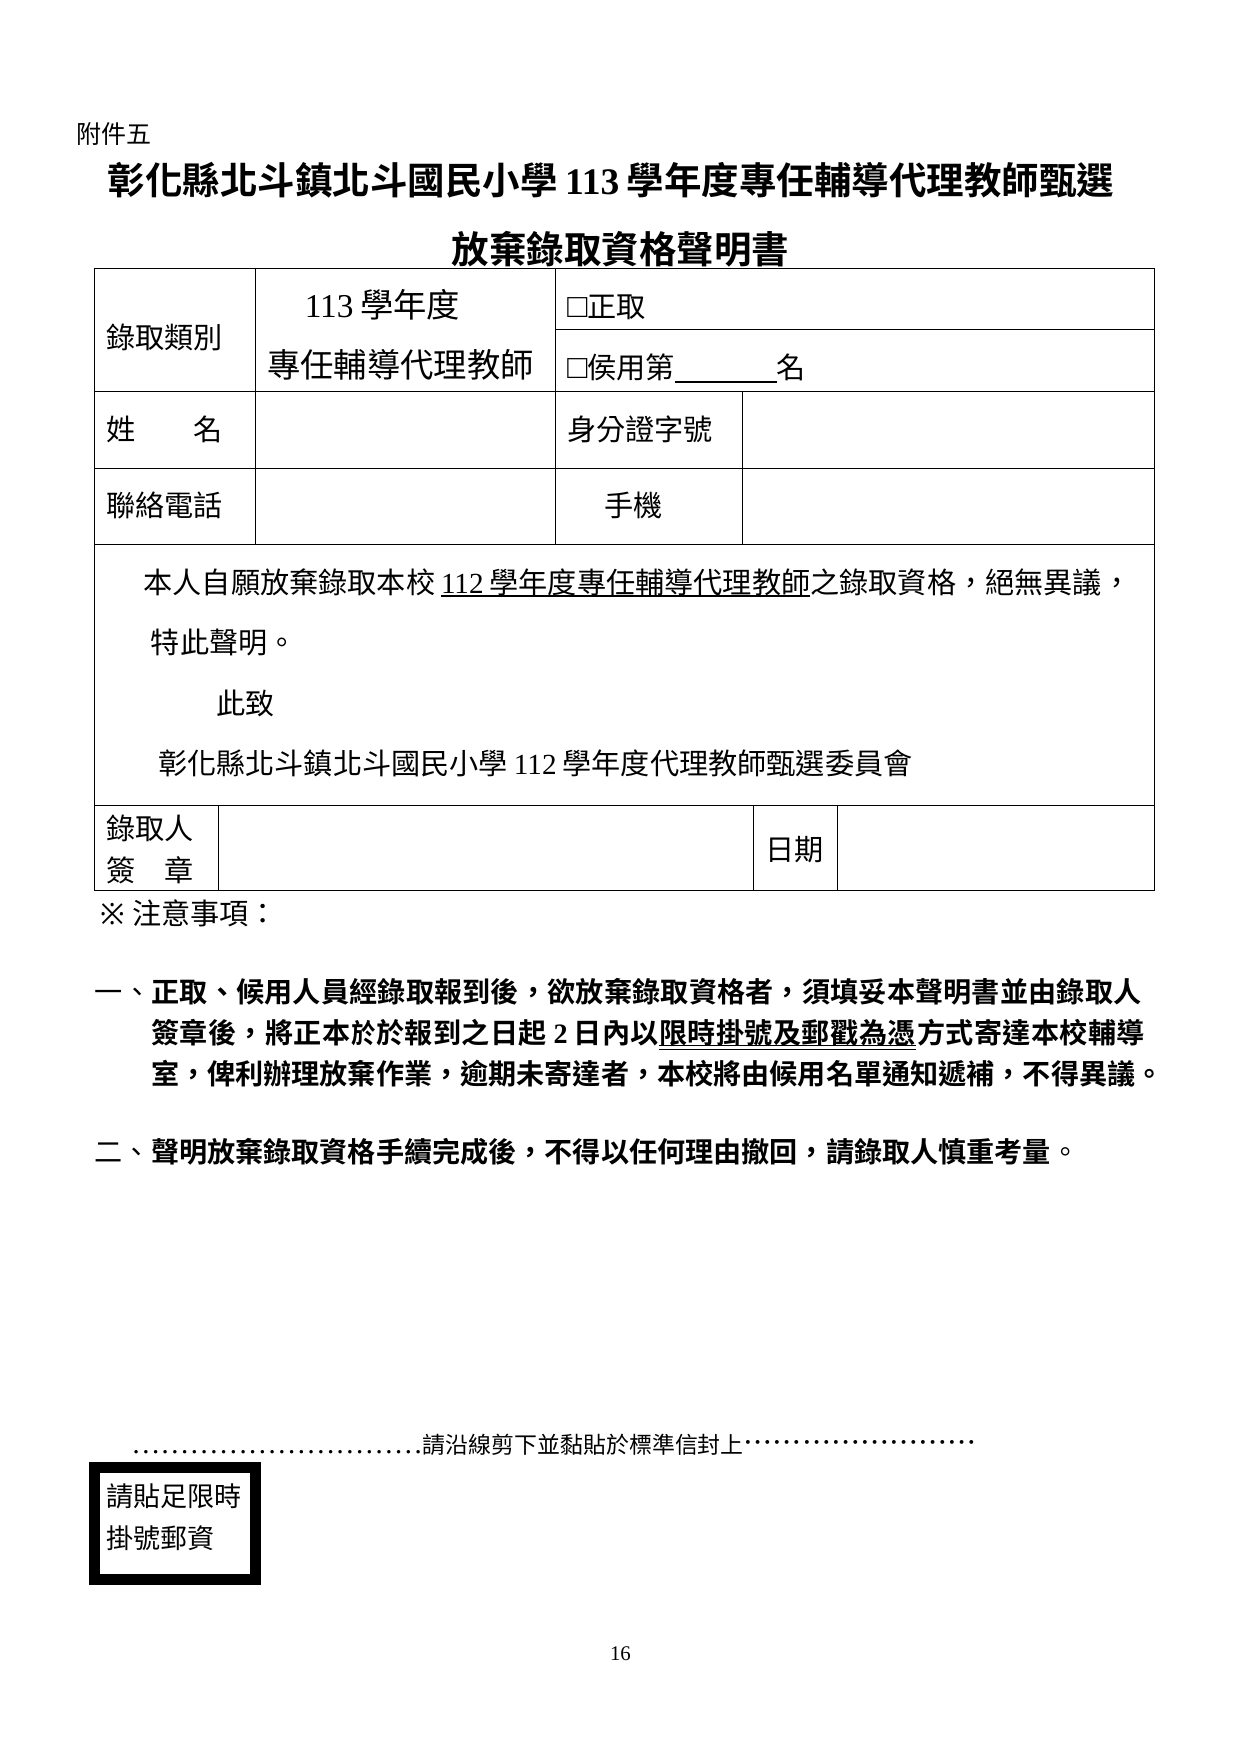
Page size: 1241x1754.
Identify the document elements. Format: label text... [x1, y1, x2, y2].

text …………………………請沿線剪下並黏貼於標準信封上…………………… [94, 1420, 1146, 1462]
table_header 請貼足限時掛號郵資 [100, 1473, 250, 1573]
table_cell [219, 806, 753, 890]
table_cell [838, 806, 1154, 890]
table_cell 姓 名 [95, 392, 255, 467]
table_header □正取 [556, 269, 1154, 329]
table_cell [256, 469, 555, 544]
table_cell 手機 [556, 469, 742, 544]
table_cell □侯用第 名 [556, 330, 1154, 391]
text 放棄錄取資格聲明書 [94, 205, 1146, 268]
table_cell 錄取人 簽 章 [95, 806, 218, 890]
text 附件五 [76, 115, 1146, 151]
text 彰化縣北斗鎮北斗國民小學113學年度專任輔導代理教師甄選 [76, 151, 1146, 205]
table_cell 日期 [754, 806, 837, 890]
table_cell 聯絡電話 [95, 469, 255, 544]
table_header 錄取類別 [95, 269, 255, 391]
table_cell [743, 392, 1154, 467]
text 一、正取、候用人員經錄取報到後，欲放棄錄取資格者，須填妥本聲明書並由錄取人簽章後，將正本於於報到之日起2日內以限時掛號及郵戳為憑方式寄達本校輔導室，俾利辦理放棄作業，逾期未寄達者，本校將由候用名單通知遞補，不得異議。 [94, 970, 1146, 1092]
table_cell [256, 392, 555, 467]
table_header 113學年度 專任輔導代理教師 [256, 269, 555, 391]
list 注意事項： [94, 891, 1146, 932]
text 二、聲明放棄錄取資格手續完成後，不得以任何理由撤回，請錄取人慎重考量。 [94, 1130, 1146, 1170]
table_cell [743, 469, 1154, 544]
table_cell 身分證字號 [556, 392, 742, 467]
table_cell 本人自願放棄錄取本校112學年度專任輔導代理教師之錄取資格，絕無異議，特此聲明。 此致 彰化縣北斗鎮北斗國民小學112學年度代理教師甄選委員會 [95, 545, 1154, 805]
